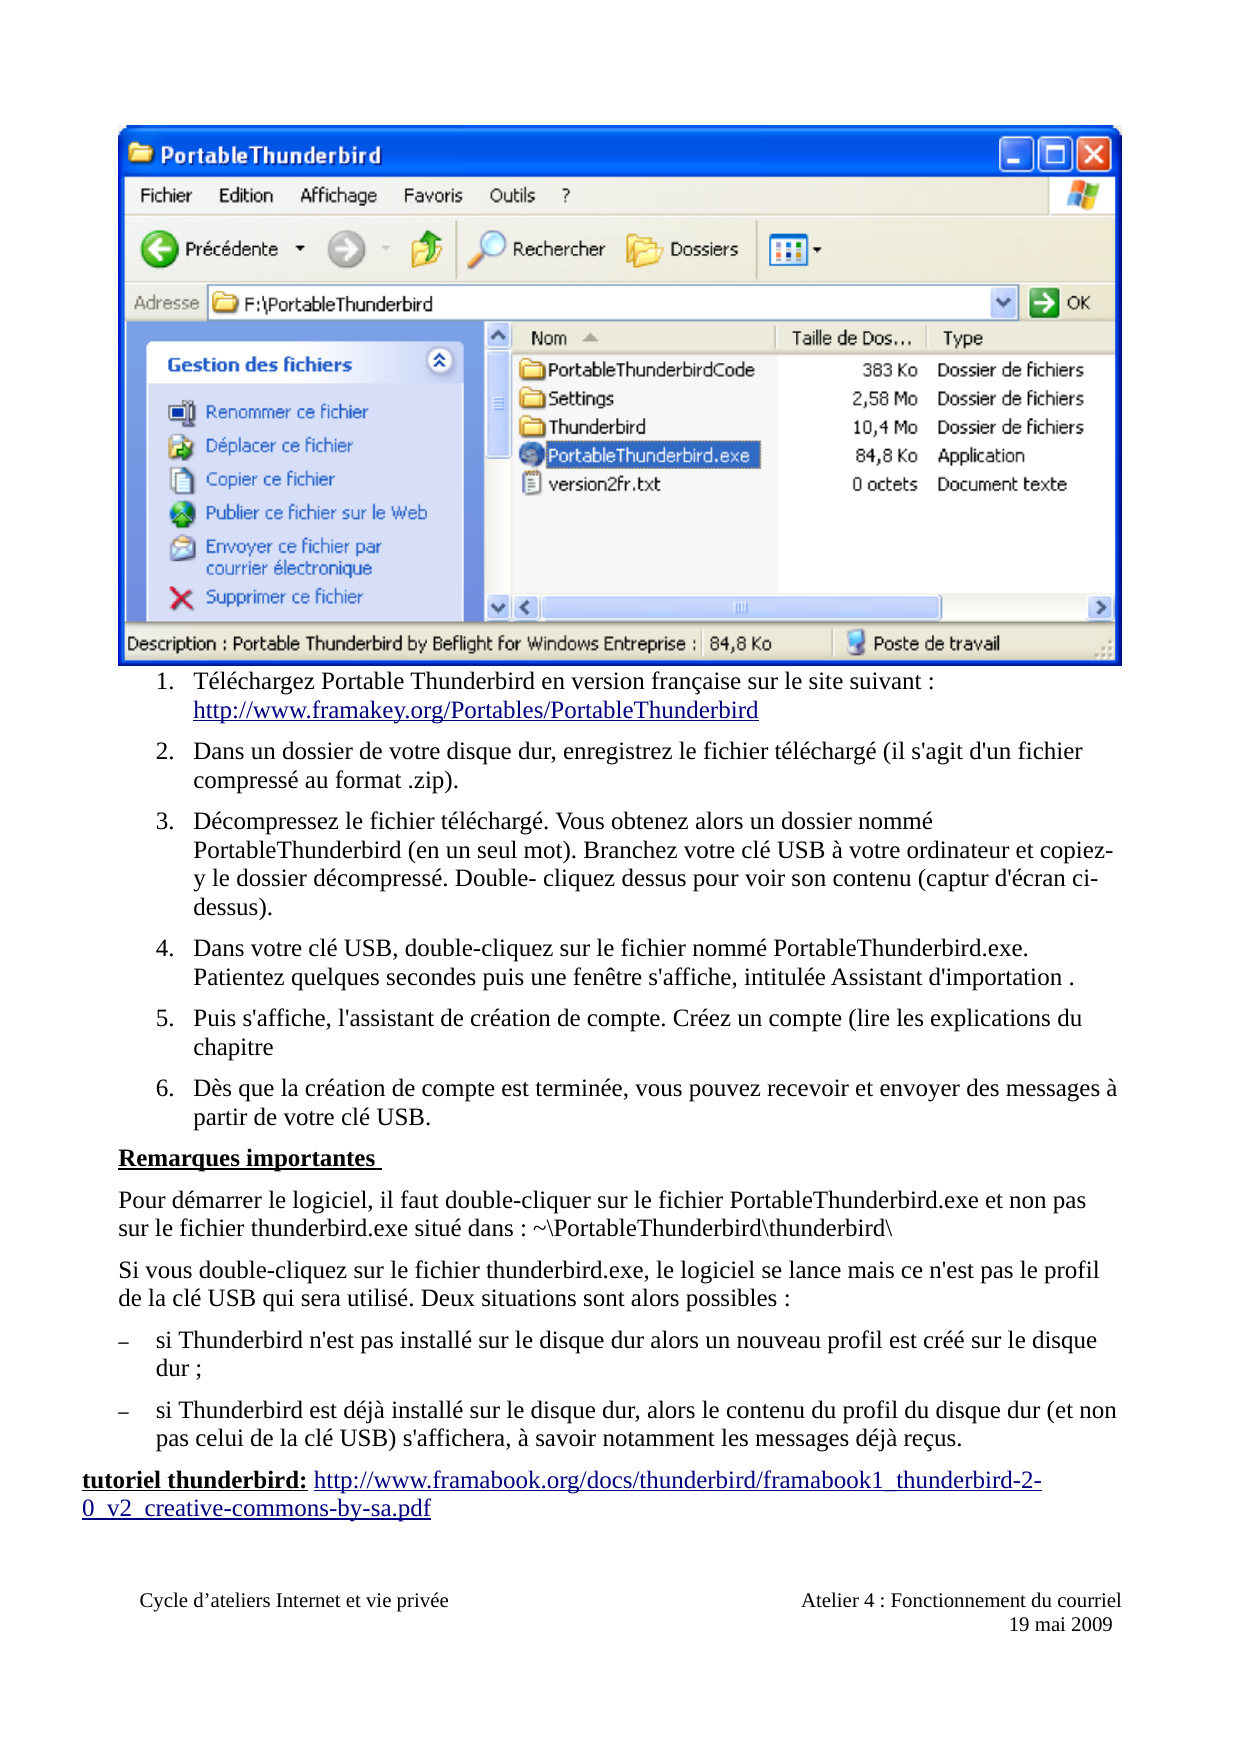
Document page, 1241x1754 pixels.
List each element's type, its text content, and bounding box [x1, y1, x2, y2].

list Dans votre clé USB, double-cliquez sur le fichier nommé PortableThunderbird.exe. Patientez quelques secondes puis une fenêtre s'affiche, intitulée Assistant d'importation . [156, 933, 1122, 991]
text Si vous double-cliquez sur le fichier thunderbird.exe, le logiciel se lance mais ce n'est pas le profil de la clé USB qui sera utilisé. Deux situations sont alors possibles : [118, 1255, 1122, 1312]
text Remarques importantes [118, 1143, 1122, 1172]
list si Thunderbird est déjà installé sur le disque dur, alors le contenu du profil du disque dur (et non pas celui de la clé USB) s'affichera, à savoir notamment les messages déjà reçus. [118, 1395, 1122, 1452]
list [156, 118, 1122, 125]
list Puis s'affiche, l'assistant de création de compte. Créez un compte (lire les explications du chapitre [156, 1003, 1122, 1061]
text Pour démarrer le logiciel, il faut double-cliquer sur le fichier PortableThunderbird.exe et non pas sur le fichier thunderbird.exe situé dans : ~\PortableThunderbird\thunderbird\ [118, 1185, 1122, 1242]
list Dans un dossier de votre disque dur, enregistrez le fichier téléchargé (il s'agit d'un fichier compressé au format .zip). [156, 736, 1122, 793]
list Dès que la création de compte est terminée, vous pouvez recevoir et envoyer des messages à partir de votre clé USB. [156, 1073, 1122, 1131]
picture [118, 125, 1122, 666]
list Téléchargez Portable Thunderbird en version française sur le site suivant : http://www.framakey.org/Portables/PortableThunderbird [156, 666, 1122, 723]
list si Thunderbird n'est pas installé sur le disque dur alors un nouveau profil est créé sur le disque dur ; [118, 1325, 1122, 1382]
list tutoriel thunderbird: http://www.framabook.org/docs/thunderbird/framabook1_thunderbird-2-0_v2_creative-commons-by-sa.pdf [44, 1465, 1122, 1551]
list Décompressez le fichier téléchargé. Vous obtenez alors un dossier nommé PortableThunderbird (en un seul mot). Branchez votre clé USB à votre ordinateur et copiez-y le dossier décompressé. Double- cliquez dessus pour voir son contenu (captur d'écran ci-dessus). [156, 806, 1122, 921]
